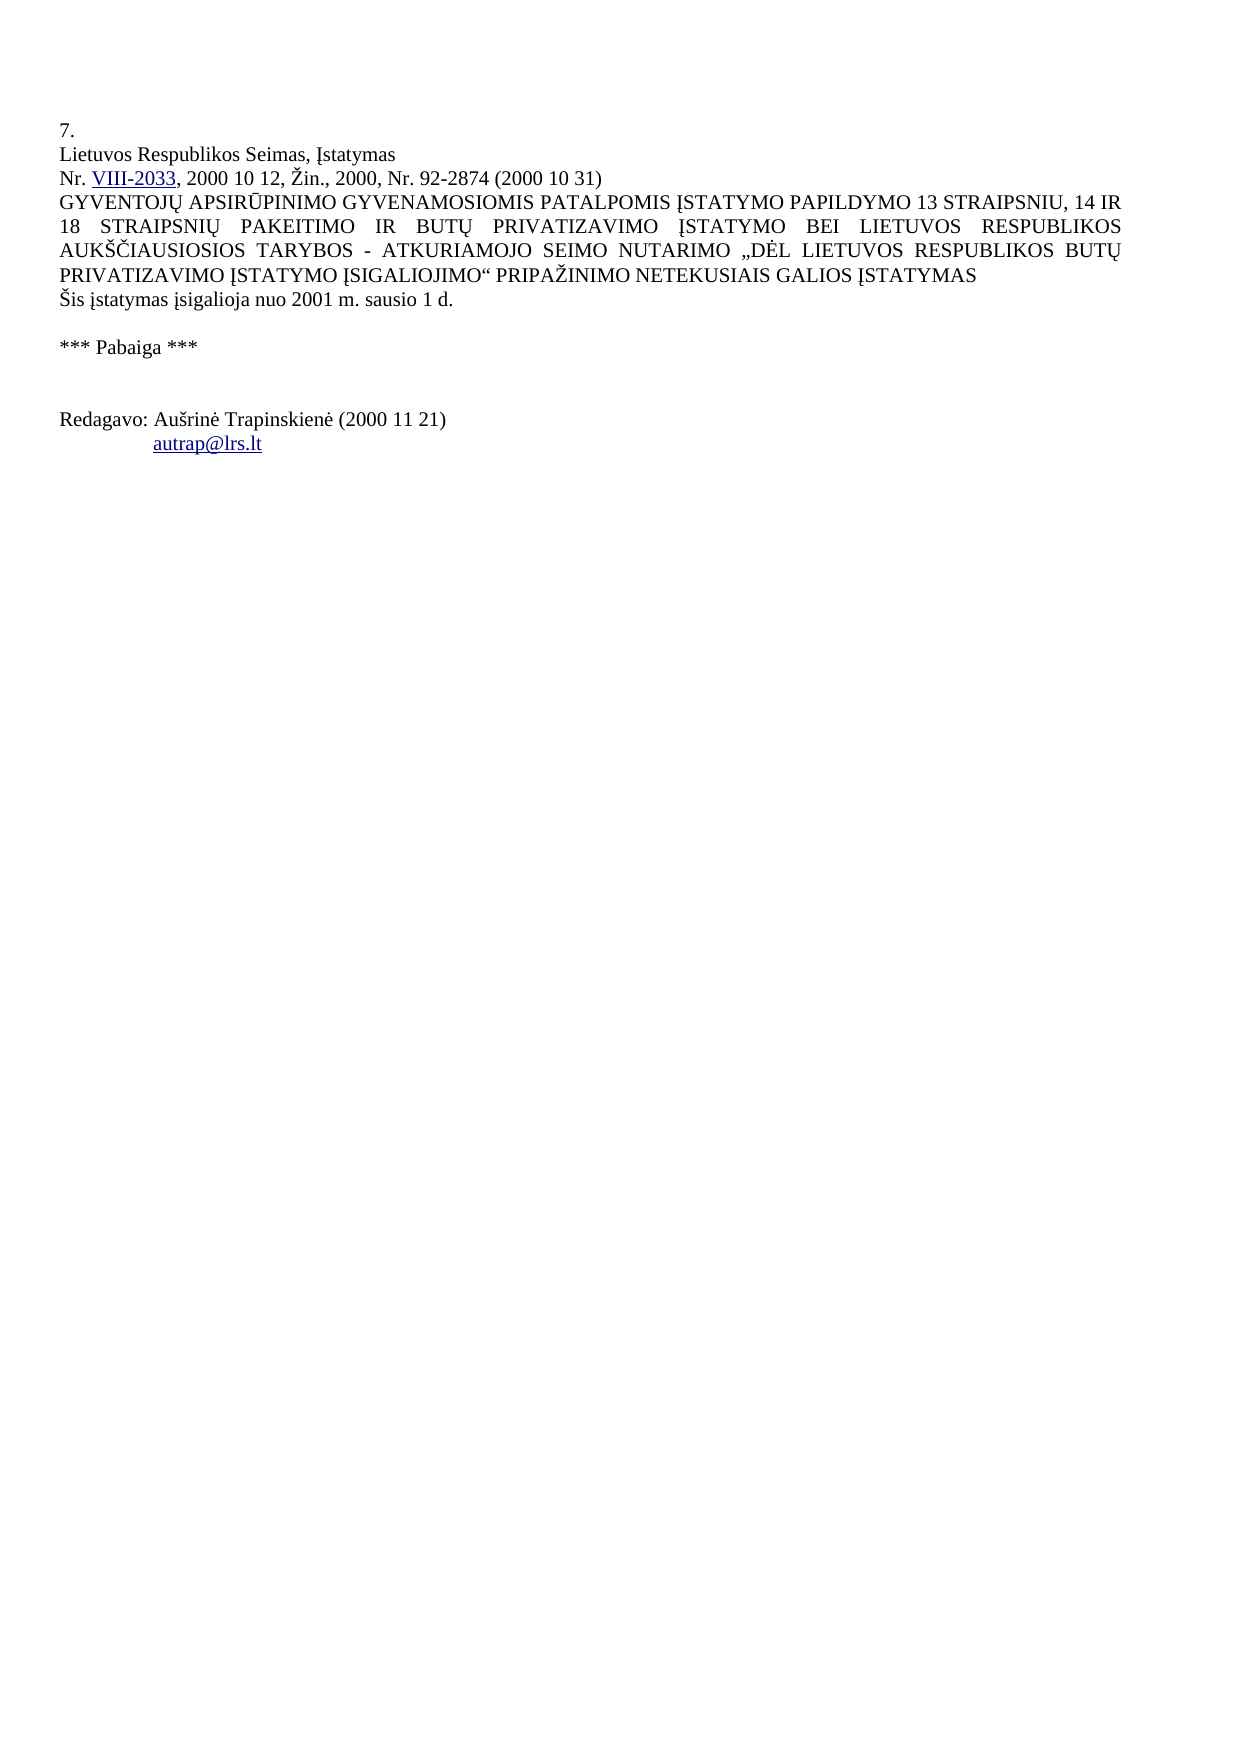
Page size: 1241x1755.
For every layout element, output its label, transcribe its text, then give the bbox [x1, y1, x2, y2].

text Nr. VIII-2033, 2000 10 12, Žin., 2000, Nr. 92-2874 (2000 10 31) [59, 166, 1122, 190]
text *** Pabaiga *** [59, 335, 1122, 359]
text 7. [59, 118, 1122, 142]
text autrap@lrs.lt [59, 431, 1122, 455]
text Šis įstatymas įsigalioja nuo 2001 m. sausio 1 d. [59, 287, 1122, 311]
text GYVENTOJŲ APSIRŪPINIMO GYVENAMOSIOMIS PATALPOMIS ĮSTATYMO PAPILDYMO 13 STRAIPSNIU, 14 IR 18 STRAIPSNIŲ PAKEITIMO IR BUTŲ PRIVATIZAVIMO ĮSTATYMO BEI LIETUVOS RESPUBLIKOS AUKŠČIAUSIOSIOS TARYBOS - ATKURIAMOJO SEIMO NUTARIMO „DĖL LIETUVOS RESPUBLIKOS BUTŲ PRIVATIZAVIMO ĮSTATYMO ĮSIGALIOJIMO“ PRIPAŽINIMO NETEKUSIAIS GALIOS ĮSTATYMAS [59, 190, 1122, 287]
text Redagavo: Aušrinė Trapinskienė (2000 11 21) [59, 407, 1122, 431]
text Lietuvos Respublikos Seimas, Įstatymas [59, 142, 1122, 166]
